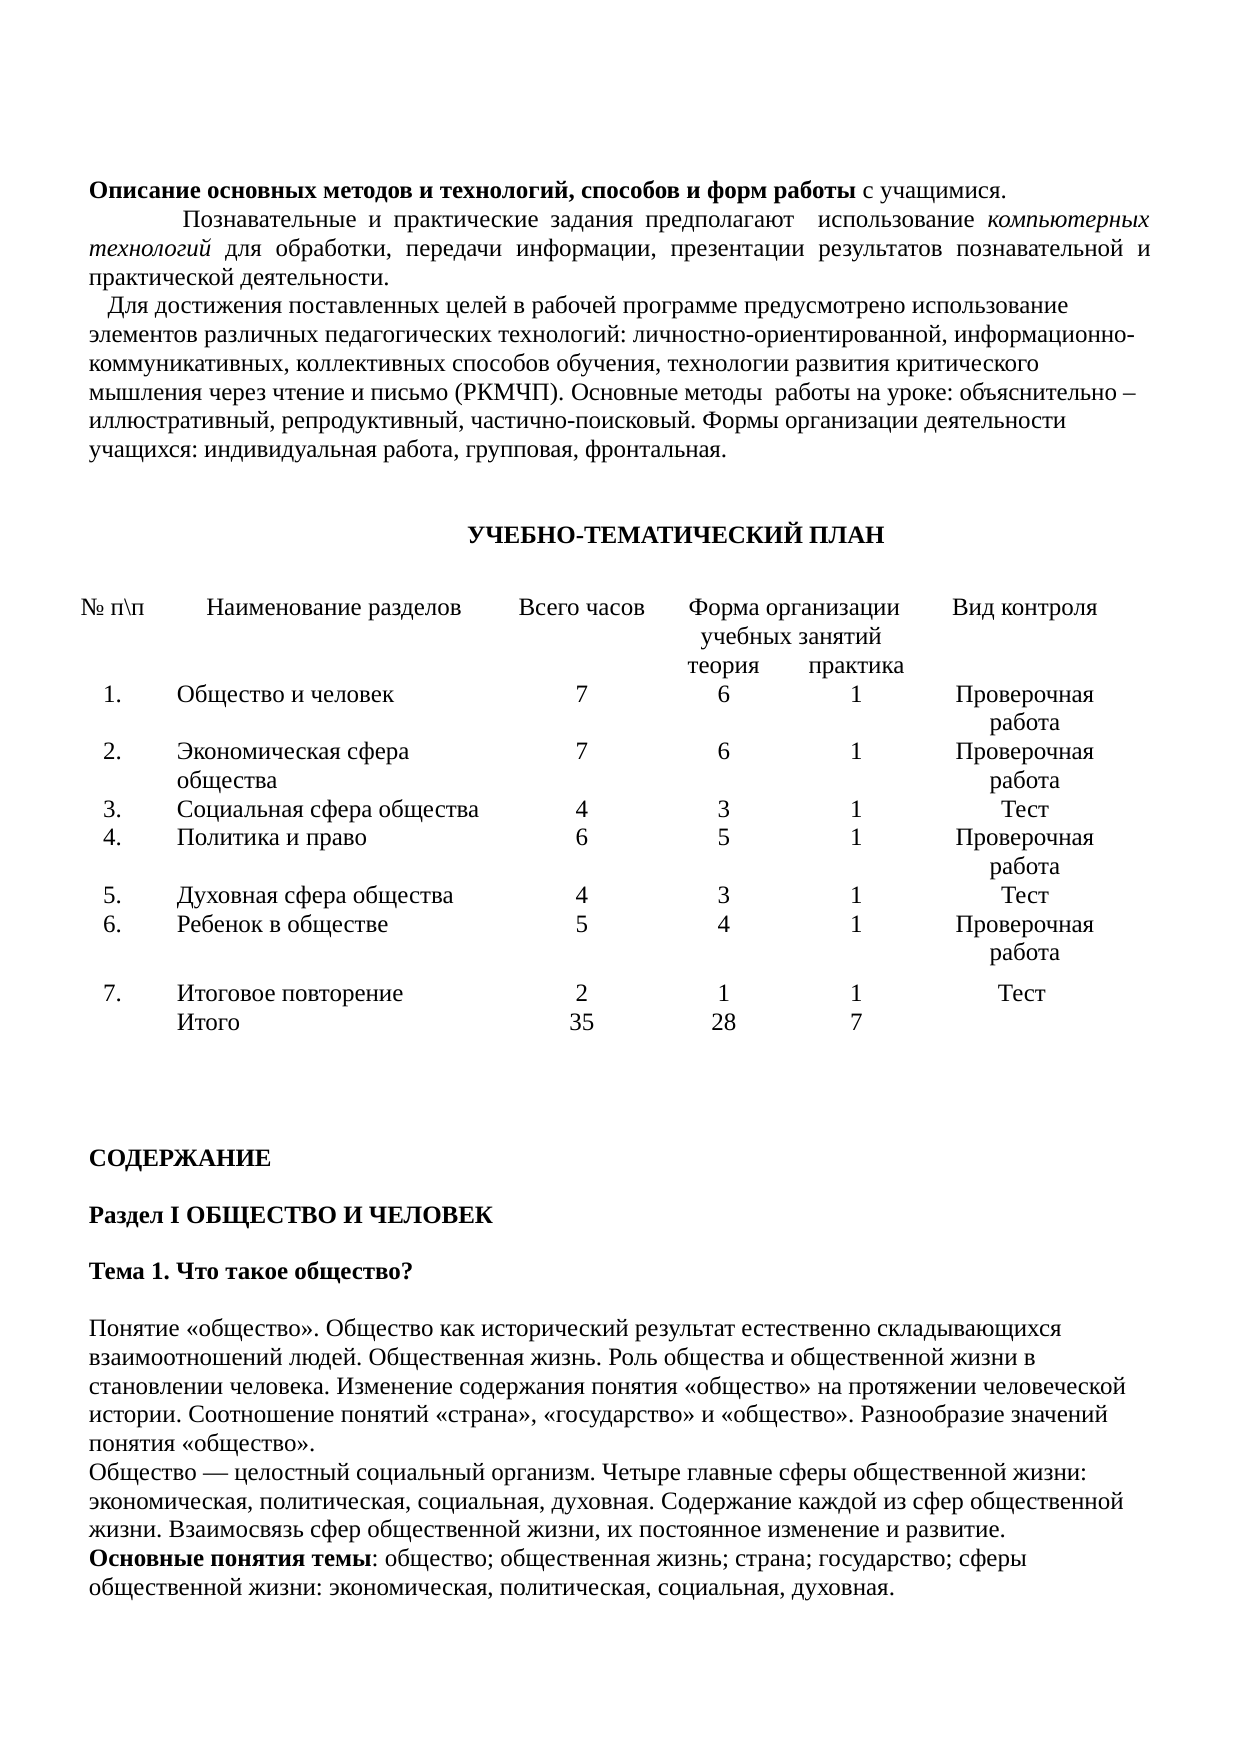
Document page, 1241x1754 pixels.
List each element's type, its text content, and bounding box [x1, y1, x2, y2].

text Познавательные и практические задания предполагают использование компьютерных технологий для обработки, передачи информации, презентации результатов познавательной и практической деятельности. [89, 204, 1152, 291]
table_cell 7 [502, 736, 661, 794]
table_cell 1 [785, 736, 927, 794]
table_cell 4 [661, 909, 785, 978]
table_cell Тест [927, 794, 1122, 822]
text Общество — целостный социальный организм. Четыре главные сферы общественной жизни: экономическая, политическая, социальная, духовная. Содержание каждой из сфер общественной жизни. Взаимосвязь сфер общественной жизни, их постоянное изменение и развитие. [89, 1457, 1152, 1543]
table_cell 7. [59, 979, 165, 1007]
table_cell Политика и право [165, 823, 502, 880]
text Тема 1. Что такое общество? [89, 1256, 1152, 1284]
text Описание основных методов и технологий, способов и форм работы с учащимися. [89, 176, 1152, 204]
table_cell [927, 1007, 1122, 1057]
table_cell 5 [502, 909, 661, 978]
table_header Наименование разделов [165, 593, 502, 679]
table_cell 6. [59, 909, 165, 978]
table_cell Тест [927, 979, 1122, 1007]
text Раздел I ОБЩЕСТВО И ЧЕЛОВЕК [89, 1201, 1152, 1229]
table_cell 1. [59, 679, 165, 736]
table_cell 35 [502, 1007, 661, 1057]
table_cell 2 [502, 979, 661, 1007]
table_cell 6 [661, 679, 785, 736]
table_cell 7 [785, 1007, 927, 1057]
table_cell 7 [502, 679, 661, 736]
table_cell Итоговое повторение [165, 979, 502, 1007]
text Понятие «общество». Общество как исторический результат естественно складывающихся взаимоотношений людей. Общественная жизнь. Роль общества и общественной жизни в становлении человека. Изменение содержания понятия «общество» на протяжении человеческой истории. Соотношение понятий «страна», «государство» и «общество». Разнообразие значений понятия «общество». [89, 1313, 1152, 1457]
table_cell теория [661, 650, 785, 679]
table_cell Духовная сфера общества [165, 880, 502, 909]
table_cell Проверочная работа [927, 823, 1122, 880]
table_cell 1 [785, 880, 927, 909]
table_cell 3 [661, 794, 785, 822]
table_cell 1 [785, 979, 927, 1007]
table_cell Социальная сфера общества [165, 794, 502, 822]
table_header Форма организации учебных занятий [661, 593, 927, 650]
table_cell Ребенок в обществе [165, 909, 502, 978]
table_cell Тест [927, 880, 1122, 909]
table_cell 1 [785, 823, 927, 880]
table_cell 6 [502, 823, 661, 880]
table_cell 4 [502, 794, 661, 822]
text УЧЕБНО-ТЕМАТИЧЕСКИЙ ПЛАН [200, 521, 1152, 549]
table_cell 28 [661, 1007, 785, 1057]
table_cell Общество и человек [165, 679, 502, 736]
table_cell 1 [785, 794, 927, 822]
table_cell 2. [59, 736, 165, 794]
table_cell 6 [661, 736, 785, 794]
table_header Вид контроля [927, 593, 1122, 679]
table_cell 3 [661, 880, 785, 909]
table_cell [59, 1007, 165, 1057]
table_cell Проверочная работа [927, 736, 1122, 794]
text Для достижения поставленных целей в рабочей программе предусмотрено использование элементов различных педагогических технологий: личностно-ориентированной, информационно-коммуникативных, коллективных способов обучения, технологии развития критического мышления через чтение и письмо (РКМЧП). Основные методы работы на уроке: объяснительно – иллюстративный, репродуктивный, частично-поисковый. Формы организации деятельности учащихся: индивидуальная работа, групповая, фронтальная. [89, 291, 1152, 463]
table_cell 1 [785, 909, 927, 978]
table_cell 3. [59, 794, 165, 822]
table_cell 4 [502, 880, 661, 909]
table_cell Проверочная работа [927, 909, 1122, 978]
text СОДЕРЖАНИЕ [89, 1143, 1152, 1172]
table_header № п\п [59, 593, 165, 679]
table_cell Экономическая сфера общества [165, 736, 502, 794]
table_cell 1 [785, 679, 927, 736]
table_cell 5 [661, 823, 785, 880]
table_cell 1 [661, 979, 785, 1007]
table_cell Проверочная работа [927, 679, 1122, 736]
table_header Всего часов [502, 593, 661, 679]
text Основные понятия темы: общество; общественная жизнь; страна; государство; сферы общественной жизни: экономическая, политическая, социальная, духовная. [89, 1543, 1152, 1601]
table_cell Итого [165, 1007, 502, 1057]
table_cell 4. [59, 823, 165, 880]
table_cell 5. [59, 880, 165, 909]
table_cell практика [785, 650, 927, 679]
